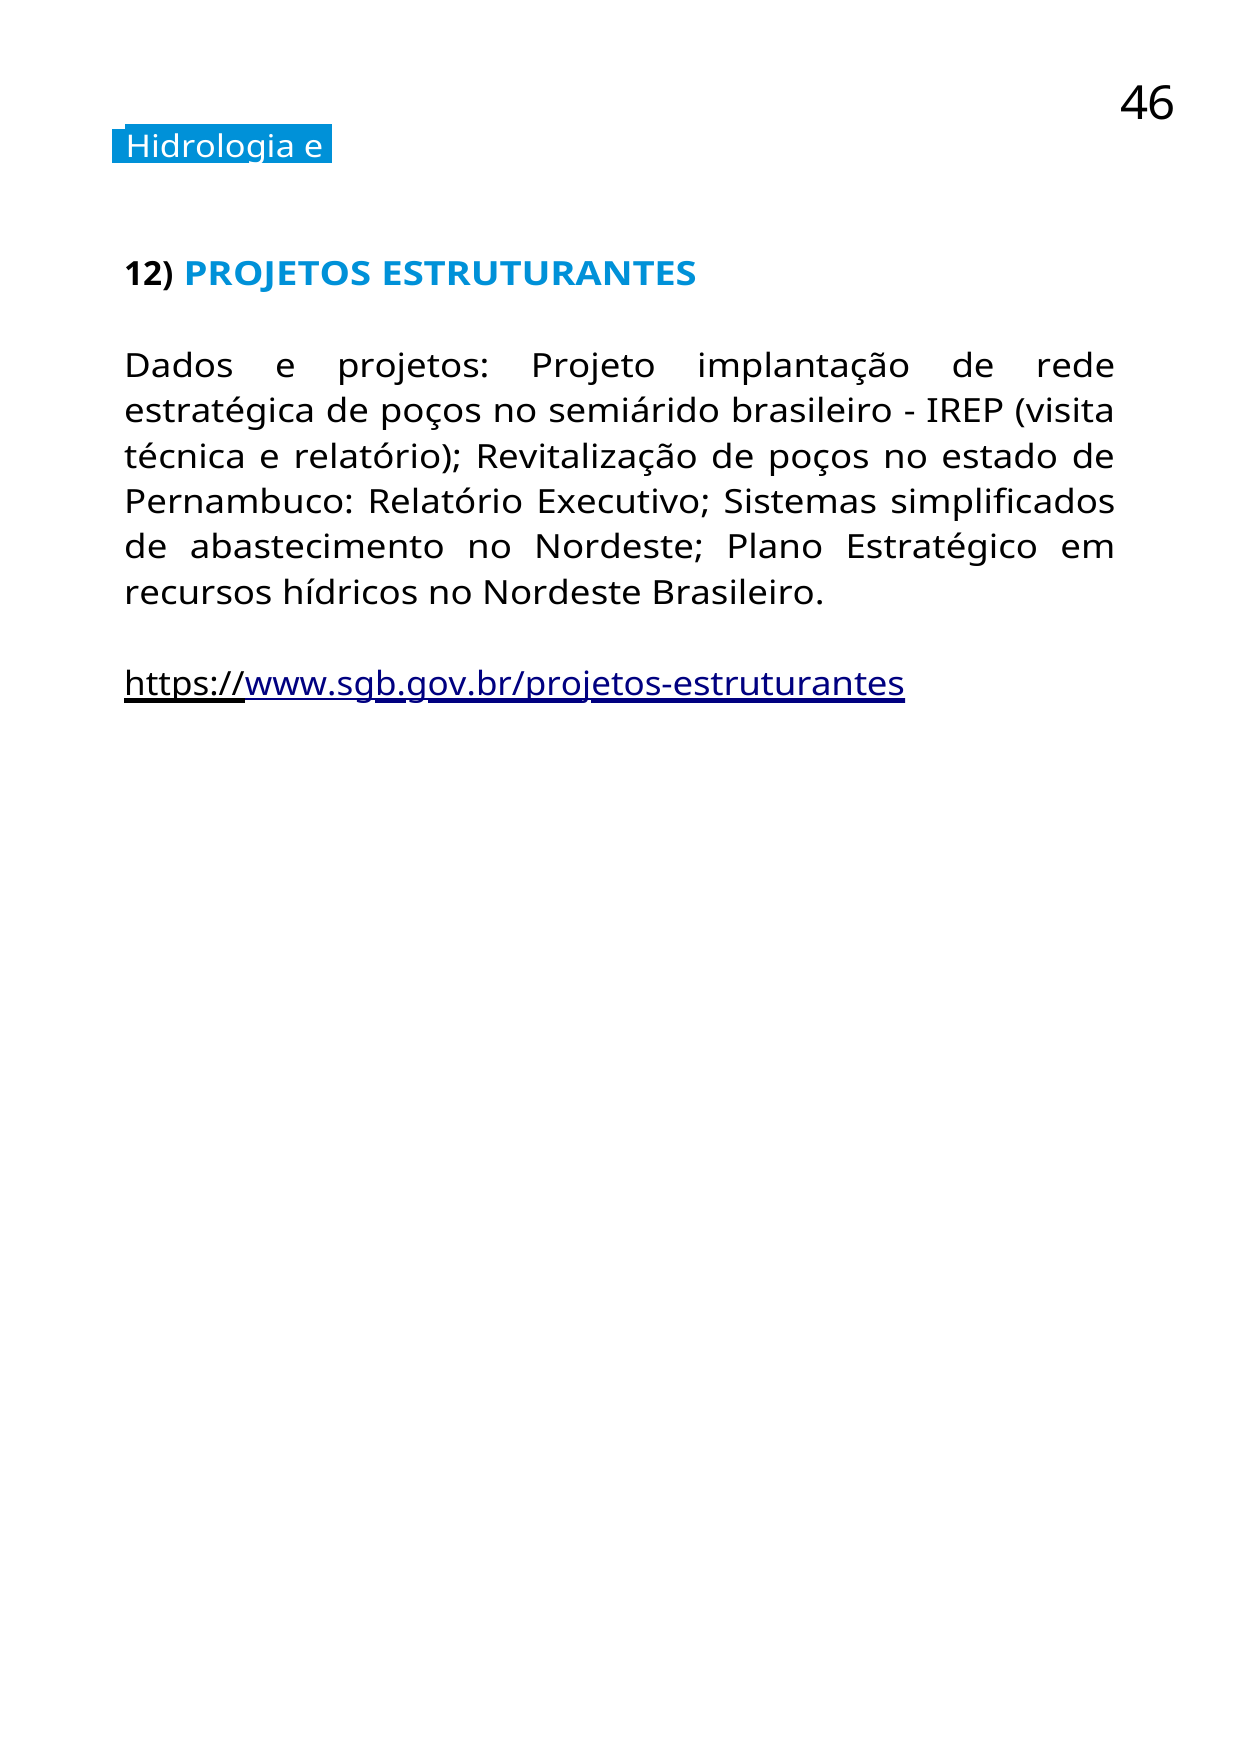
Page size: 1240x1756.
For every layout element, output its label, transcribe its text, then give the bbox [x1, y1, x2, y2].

text Dados e projetos: Projeto implantação de rede estratégica de poços no semiárido brasileiro - IREP (visita técnica e relatório); Revitalização de poços no estado de Pernambuco: Relatório Executivo; Sistemas simplificados de abastecimento no Nordeste; Plano Estratégico em recursos hídricos no Nordeste Brasileiro. [124, 342, 1116, 614]
text https://www.sgb.gov.br/projetos-estruturantes [124, 660, 1239, 705]
list PROJETOS ESTRUTURANTES [124, 250, 1239, 296]
